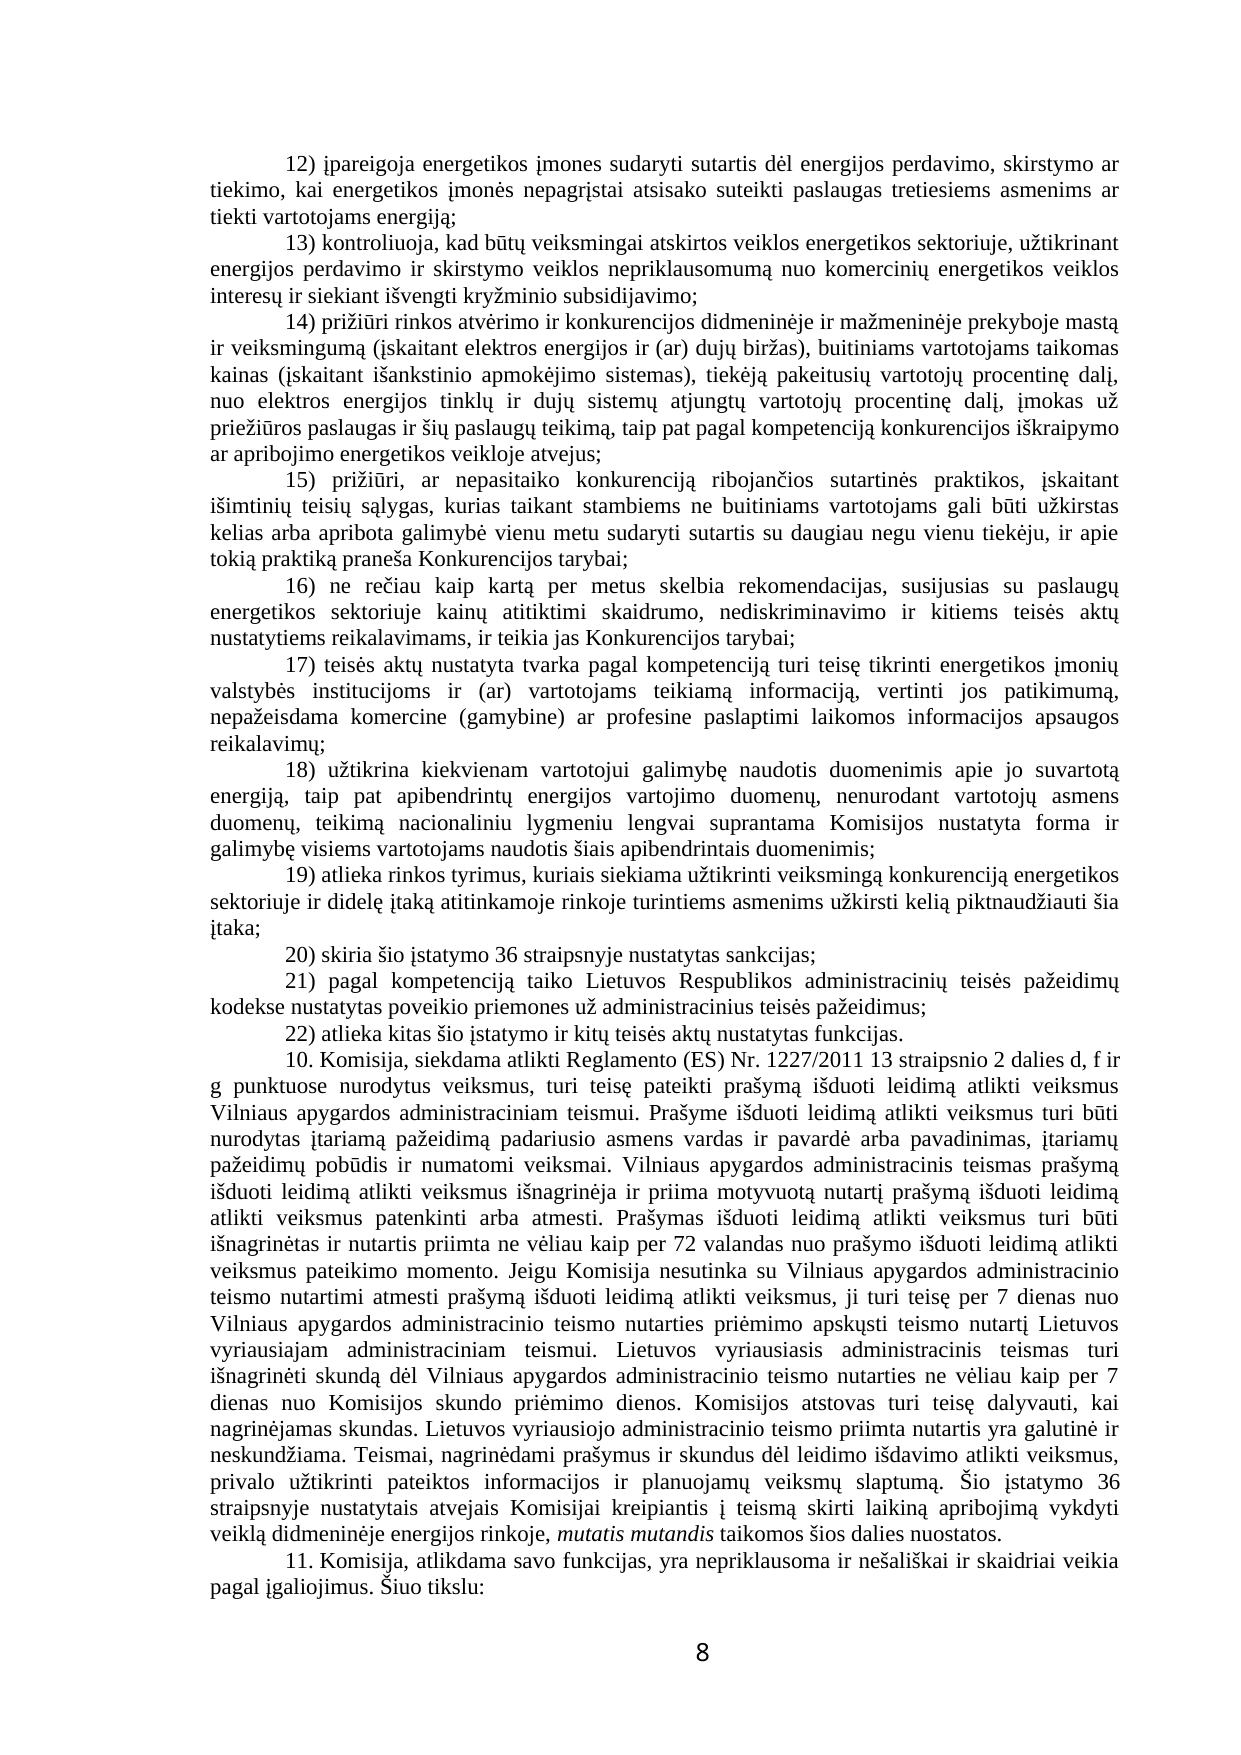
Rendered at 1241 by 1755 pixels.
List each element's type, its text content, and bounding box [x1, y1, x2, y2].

text 18) užtikrina kiekvienam vartotojui galimybę naudotis duomenimis apie jo suvartotą energiją, taip pat apibendrintų energijos vartojimo duomenų, nenurodant vartotojų asmens duomenų, teikimą nacionaliniu lygmeniu lengvai suprantama Komisijos nustatyta forma ir galimybę visiems vartotojams naudotis šiais apibendrintais duomenimis; [210, 756, 1120, 862]
text 16) ne rečiau kaip kartą per metus skelbia rekomendacijas, susijusias su paslaugų energetikos sektoriuje kainų atitiktimi skaidrumo, nediskriminavimo ir kitiems teisės aktų nustatytiems reikalavimams, ir teikia jas Konkurencijos tarybai; [210, 572, 1120, 651]
text 19) atlieka rinkos tyrimus, kuriais siekiama užtikrinti veiksmingą konkurenciją energetikos sektoriuje ir didelę įtaką atitinkamoje rinkoje turintiems asmenims užkirsti kelią piktnaudžiauti šia įtaka; [210, 862, 1120, 941]
text 20) skiria šio įstatymo 36 straipsnyje nustatytas sankcijas; [210, 941, 1120, 967]
text 12) įpareigoja energetikos įmones sudaryti sutartis dėl energijos perdavimo, skirstymo ar tiekimo, kai energetikos įmonės nepagrįstai atsisako suteikti paslaugas tretiesiems asmenims ar tiekti vartotojams energiją; [210, 150, 1120, 229]
text 13) kontroliuoja, kad būtų veiksmingai atskirtos veiklos energetikos sektoriuje, užtikrinant energijos perdavimo ir skirstymo veiklos nepriklausomumą nuo komercinių energetikos veiklos interesų ir siekiant išvengti kryžminio subsidijavimo; [210, 229, 1120, 308]
text 15) prižiūri, ar nepasitaiko konkurenciją ribojančios sutartinės praktikos, įskaitant išimtinių teisių sąlygas, kurias taikant stambiems ne buitiniams vartotojams gali būti užkirstas kelias arba apribota galimybė vienu metu sudaryti sutartis su daugiau negu vienu tiekėju, ir apie tokią praktiką praneša Konkurencijos tarybai; [210, 466, 1120, 572]
text 11. Komisija, atlikdama savo funkcijas, yra nepriklausoma ir nešališkai ir skaidriai veikia pagal įgaliojimus. Šiuo tikslu: [210, 1547, 1120, 1599]
text 17) teisės aktų nustatyta tvarka pagal kompetenciją turi teisę tikrinti energetikos įmonių valstybės institucijoms ir (ar) vartotojams teikiamą informaciją, vertinti jos patikimumą, nepažeisdama komercine (gamybine) ar profesine paslaptimi laikomos informacijos apsaugos reikalavimų; [210, 651, 1120, 756]
text 14) prižiūri rinkos atvėrimo ir konkurencijos didmeninėje ir mažmeninėje prekyboje mastą ir veiksmingumą (įskaitant elektros energijos ir (ar) dujų biržas), buitiniams vartotojams taikomas kainas (įskaitant išankstinio apmokėjimo sistemas), tiekėją pakeitusių vartotojų procentinę dalį, nuo elektros energijos tinklų ir dujų sistemų atjungtų vartotojų procentinę dalį, įmokas už priežiūros paslaugas ir šių paslaugų teikimą, taip pat pagal kompetenciją konkurencijos iškraipymo ar apribojimo energetikos veikloje atvejus; [210, 308, 1120, 466]
text 21) pagal kompetenciją taiko Lietuvos Respublikos administracinių teisės pažeidimų kodekse nustatytas poveikio priemones už administracinius teisės pažeidimus; [210, 967, 1120, 1020]
text 10. Komisija, siekdama atlikti Reglamento (ES) Nr. 1227/2011 13 straipsnio 2 dalies d, f ir g punktuose nurodytus veiksmus, turi teisę pateikti prašymą išduoti leidimą atlikti veiksmus Vilniaus apygardos administraciniam teismui. Prašyme išduoti leidimą atlikti veiksmus turi būti nurodytas įtariamą pažeidimą padariusio asmens vardas ir pavardė arba pavadinimas, įtariamų pažeidimų pobūdis ir numatomi veiksmai. Vilniaus apygardos administracinis teismas prašymą išduoti leidimą atlikti veiksmus išnagrinėja ir priima motyvuotą nutartį prašymą išduoti leidimą atlikti veiksmus patenkinti arba atmesti. Prašymas išduoti leidimą atlikti veiksmus turi būti išnagrinėtas ir nutartis priimta ne vėliau kaip per 72 valandas nuo prašymo išduoti leidimą atlikti veiksmus pateikimo momento. Jeigu Komisija nesutinka su Vilniaus apygardos administracinio teismo nutartimi atmesti prašymą išduoti leidimą atlikti veiksmus, ji turi teisę per 7 dienas nuo Vilniaus apygardos administracinio teismo nutarties priėmimo apskųsti teismo nutartį Lietuvos vyriausiajam administraciniam teismui. Lietuvos vyriausiasis administracinis teismas turi išnagrinėti skundą dėl Vilniaus apygardos administracinio teismo nutarties ne vėliau kaip per 7 dienas nuo Komisijos skundo priėmimo dienos. Komisijos atstovas turi teisę dalyvauti, kai nagrinėjamas skundas. Lietuvos vyriausiojo administracinio teismo priimta nutartis yra galutinė ir neskundžiama. Teismai, nagrinėdami prašymus ir skundus dėl leidimo išdavimo atlikti veiksmus, privalo užtikrinti pateiktos informacijos ir planuojamų veiksmų slaptumą. Šio įstatymo 36 straipsnyje nustatytais atvejais Komisijai kreipiantis į teismą skirti laikiną apribojimą vykdyti veiklą didmeninėje energijos rinkoje, mutatis mutandis taikomos šios dalies nuostatos. [210, 1046, 1120, 1547]
text 22) atlieka kitas šio įstatymo ir kitų teisės aktų nustatytas funkcijas. [210, 1020, 1120, 1046]
